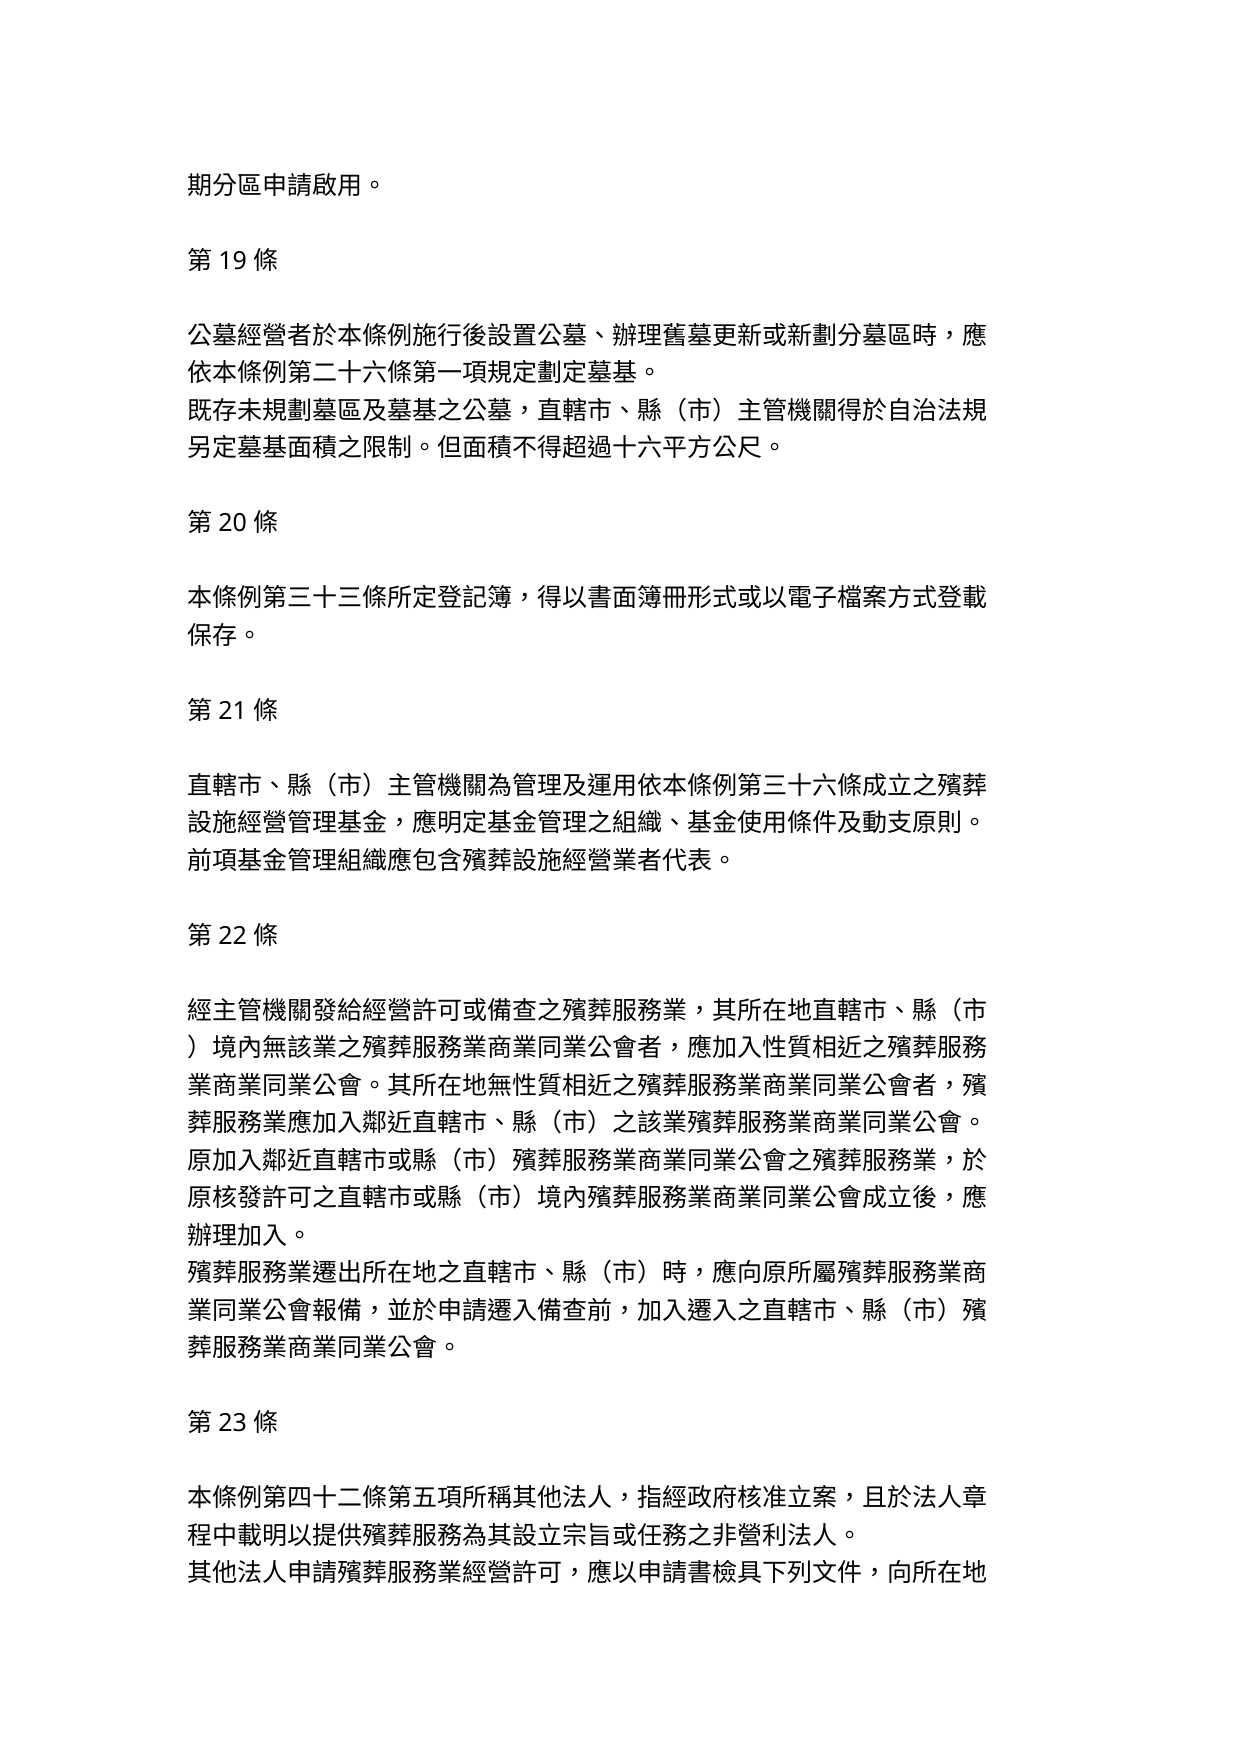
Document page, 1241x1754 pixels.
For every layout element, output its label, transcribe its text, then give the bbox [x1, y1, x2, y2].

text 第 20 條 [187, 502, 1053, 539]
text 期分區申請啟用。 [187, 164, 1053, 202]
text 直轄市、縣（市）主管機關為管理及運用依本條例第三十六條成立之殯葬 [187, 764, 1053, 802]
text 第 23 條 [187, 1402, 1053, 1439]
text ）境內無該業之殯葬服務業商業同業公會者，應加入性質相近之殯葬服務 [187, 1027, 1053, 1064]
text 保存。 [187, 614, 1053, 652]
text 第 21 條 [187, 689, 1053, 727]
text 本條例第四十二條第五項所稱其他法人，指經政府核准立案，且於法人章 [187, 1477, 1053, 1514]
text 辦理加入。 [187, 1214, 1053, 1252]
text 第 19 條 [187, 239, 1053, 277]
text 其他法人申請殯葬服務業經營許可，應以申請書檢具下列文件，向所在地 [187, 1552, 1053, 1589]
text 葬服務業應加入鄰近直轄市、縣（市）之該業殯葬服務業商業同業公會。 [187, 1102, 1053, 1139]
text 本條例第三十三條所定登記簿，得以書面簿冊形式或以電子檔案方式登載 [187, 577, 1053, 614]
text 前項基金管理組織應包含殯葬設施經營業者代表。 [187, 839, 1053, 877]
text 第 22 條 [187, 914, 1053, 952]
text 原加入鄰近直轄市或縣（市）殯葬服務業商業同業公會之殯葬服務業，於 [187, 1139, 1053, 1177]
text 業商業同業公會。其所在地無性質相近之殯葬服務業商業同業公會者，殯 [187, 1064, 1053, 1102]
text 業同業公會報備，並於申請遷入備查前，加入遷入之直轄市、縣（市）殯 [187, 1289, 1053, 1327]
text 公墓經營者於本條例施行後設置公墓、辦理舊墓更新或新劃分墓區時，應 [187, 314, 1053, 352]
text 殯葬服務業遷出所在地之直轄市、縣（市）時，應向原所屬殯葬服務業商 [187, 1252, 1053, 1289]
text 既存未規劃墓區及墓基之公墓，直轄市、縣（市）主管機關得於自治法規 [187, 389, 1053, 427]
text 經主管機關發給經營許可或備查之殯葬服務業，其所在地直轄市、縣（市 [187, 989, 1053, 1027]
text 設施經營管理基金，應明定基金管理之組織、基金使用條件及動支原則。 [187, 802, 1053, 839]
text 依本條例第二十六條第一項規定劃定墓基。 [187, 352, 1053, 389]
text 另定墓基面積之限制。但面積不得超過十六平方公尺。 [187, 427, 1053, 464]
text 原核發許可之直轄市或縣（市）境內殯葬服務業商業同業公會成立後，應 [187, 1177, 1053, 1214]
text 程中載明以提供殯葬服務為其設立宗旨或任務之非營利法人。 [187, 1514, 1053, 1552]
text 葬服務業商業同業公會。 [187, 1327, 1053, 1364]
